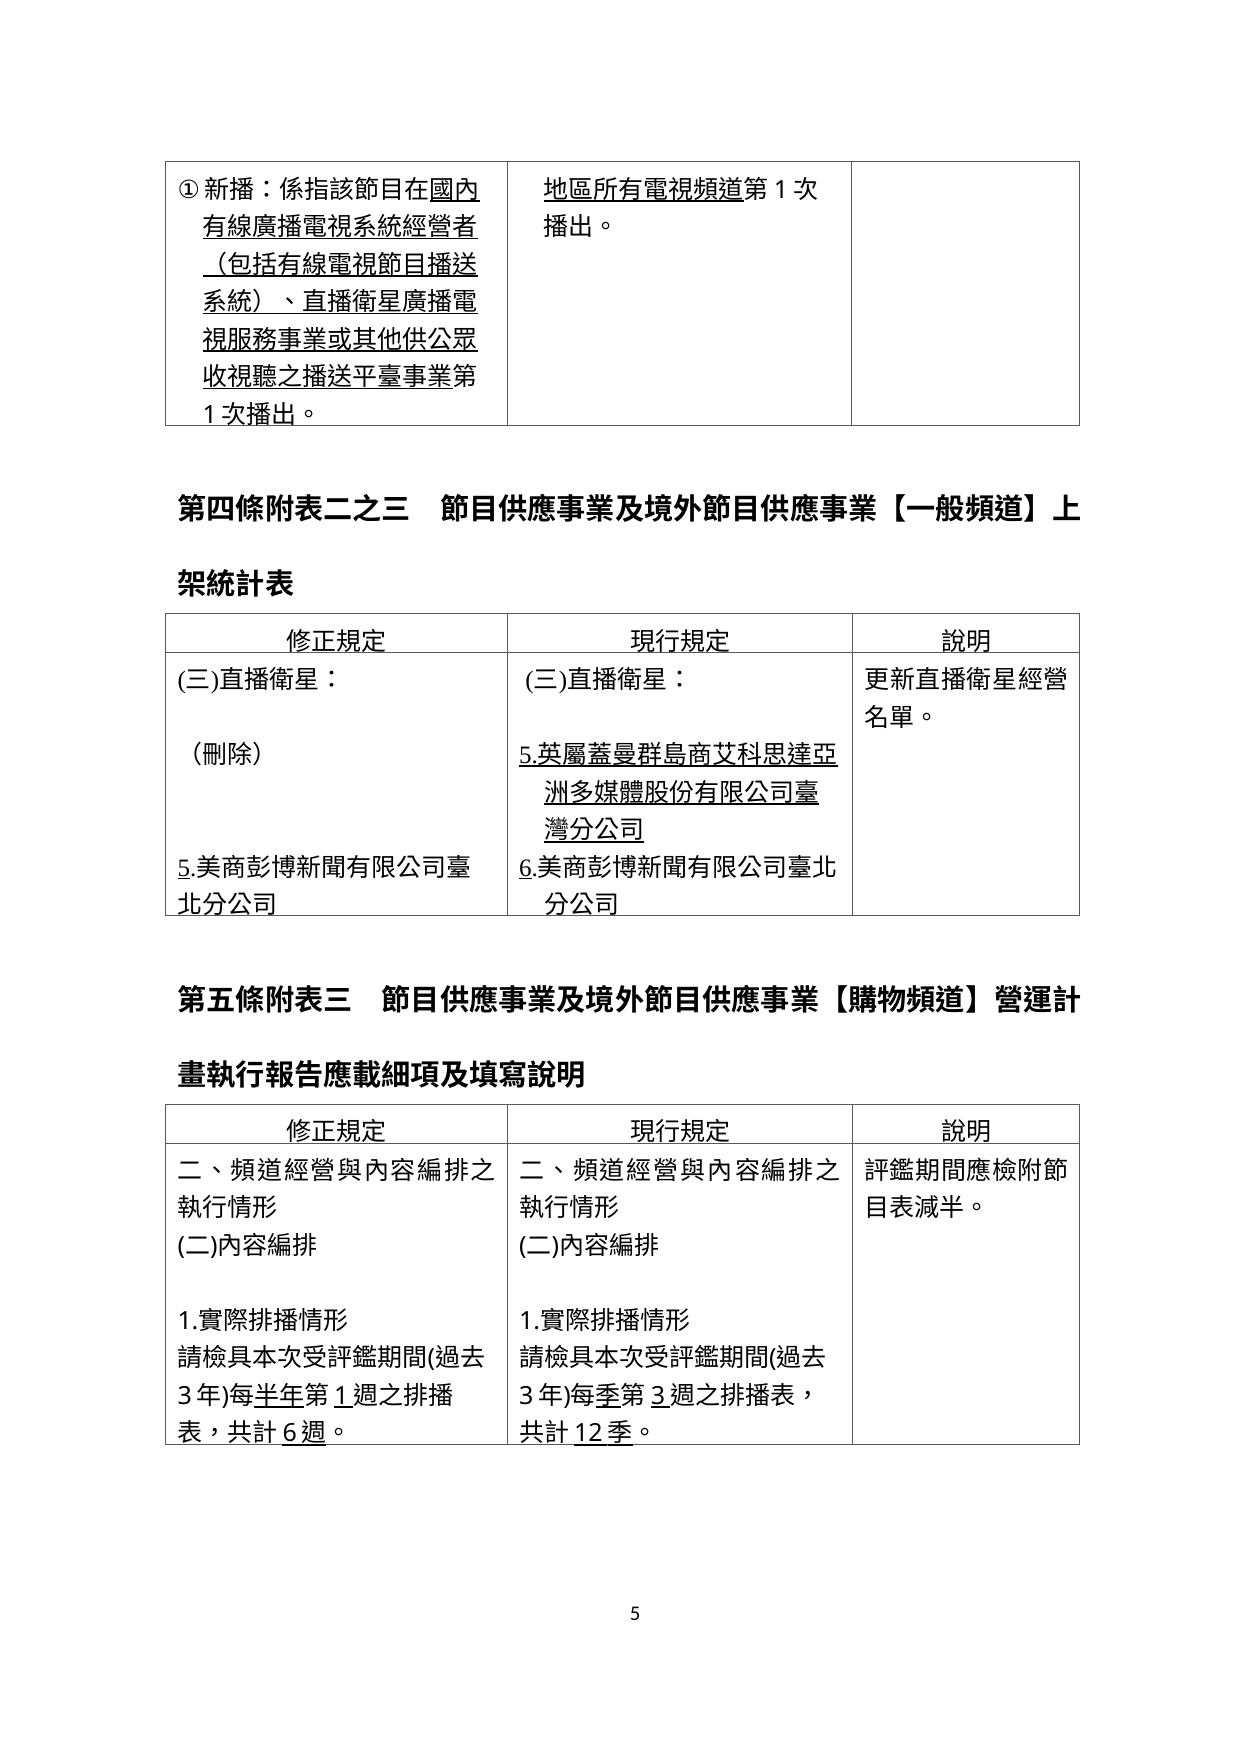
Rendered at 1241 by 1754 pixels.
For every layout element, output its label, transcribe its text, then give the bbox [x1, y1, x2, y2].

table_header 修正規定 [166, 614, 507, 652]
subtitle 第五條附表三 節目供應事業及境外節目供應事業【購物頻道】營運計畫執行報告應載細項及填寫說明 [177, 954, 1092, 1104]
table_cell 更新直播衛星經營名單。 [853, 653, 1079, 915]
table_cell [852, 162, 1079, 425]
table_cell (三)直播衛星： 5.英屬蓋曼群島商艾科思達亞洲多媒體股份有限公司臺灣分公司 6.美商彭博新聞有限公司臺北分公司 [508, 653, 852, 915]
table_header 現行規定 [508, 1105, 852, 1142]
table_header 說明 [853, 1105, 1079, 1142]
table_header 修正規定 [166, 1105, 507, 1142]
table_cell 地區所有電視頻道第1次播出。 [508, 162, 851, 425]
table_cell ①新播：係指該節目在國內有線廣播電視系統經營者（包括有線電視節目播送系統）、直播衛星廣播電視服務事業或其他供公眾收視聽之播送平臺事業第1次播出。 [166, 162, 507, 425]
table_cell (三)直播衛星： （刪除） 5.美商彭博新聞有限公司臺北分公司 [166, 653, 507, 915]
table_header 說明 [853, 614, 1079, 652]
subtitle 第四條附表二之三 節目供應事業及境外節目供應事業【一般頻道】上架統計表 [177, 463, 1092, 613]
table_header 現行規定 [508, 614, 852, 652]
table_cell 二、頻道經營與內容編排之執行情形 (二)內容編排 1.實際排播情形 請檢具本次受評鑑期間(過去3年)每季第3週之排播表，共計12季。 [508, 1144, 852, 1443]
table_cell 評鑑期間應檢附節目表減半。 [853, 1144, 1079, 1443]
table_cell 二、頻道經營與內容編排之執行情形 (二)內容編排 1.實際排播情形 請檢具本次受評鑑期間(過去3年)每半年第1週之排播表，共計6週。 [166, 1144, 507, 1443]
